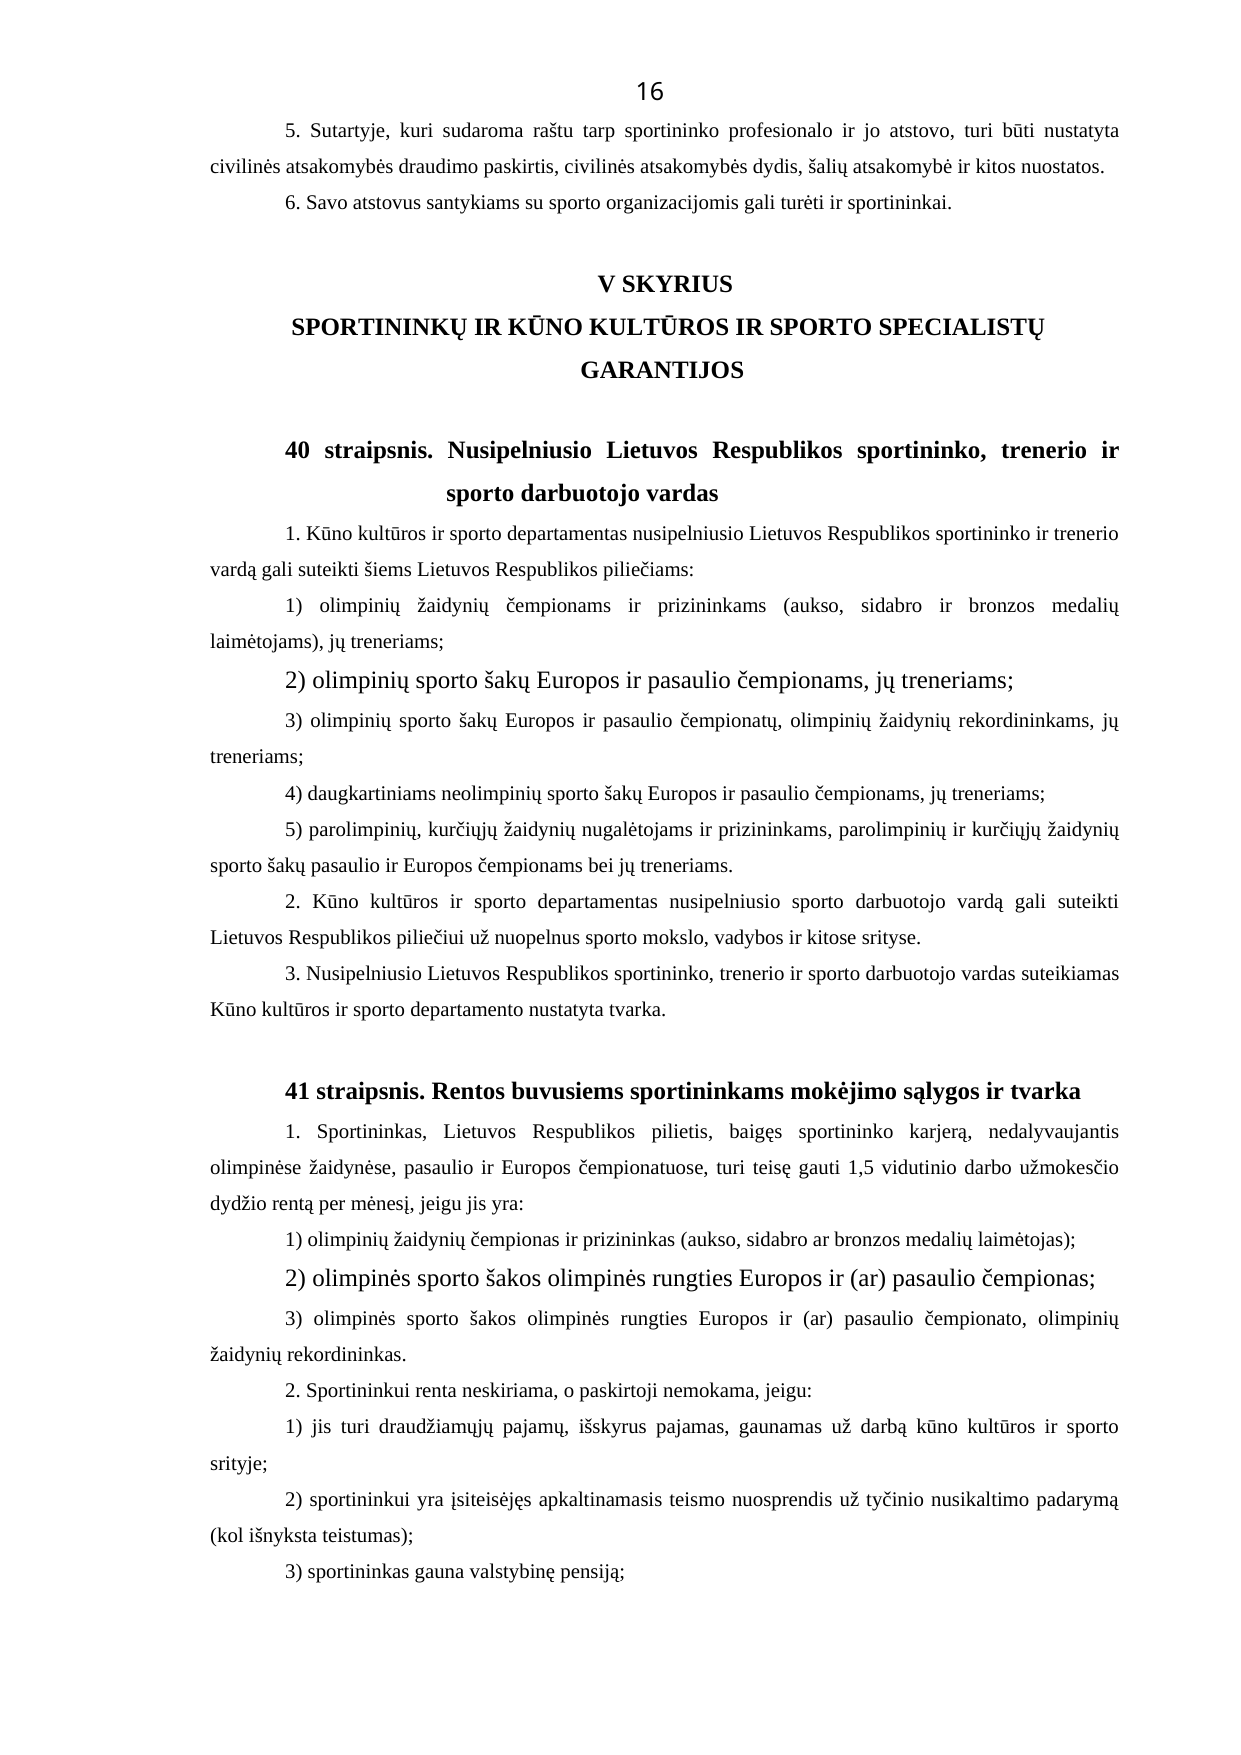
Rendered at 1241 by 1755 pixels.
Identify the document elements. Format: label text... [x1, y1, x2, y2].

text 6. Savo atstovus santykiams su sporto organizacijomis gali turėti ir sportininkai. [210, 190, 1120, 214]
text 1. Kūno kultūros ir sporto departamentas nusipelniusio Lietuvos Respublikos sportininko ir trenerio vardą gali suteikti šiems Lietuvos Respublikos piliečiams: [210, 521, 1120, 581]
text 2. Sportininkui renta neskiriama, o paskirtoji nemokama, jeigu: [210, 1378, 1120, 1402]
text V SKYRIUS [210, 269, 1120, 298]
text 1. Sportininkas, Lietuvos Respublikos pilietis, baigęs sportininko karjerą, nedalyvaujantis olimpinėse žaidynėse, pasaulio ir Europos čempionatuose, turi teisę gauti 1,5 vidutinio darbo užmokesčio dydžio rentą per mėnesį, jeigu jis yra: [210, 1119, 1120, 1215]
text 1) olimpinių žaidynių čempionams ir prizininkams (aukso, sidabro ir bronzos medalių laimėtojams), jų treneriams; [210, 593, 1120, 653]
text 2) olimpinės sporto šakos olimpinės rungties Europos ir (ar) pasaulio čempionas; [210, 1263, 1120, 1292]
text 4) daugkartiniams neolimpinių sporto šakų Europos ir pasaulio čempionams, jų treneriams; [210, 780, 1120, 804]
text 1) olimpinių žaidynių čempionas ir prizininkas (aukso, sidabro ar bronzos medalių laimėtojas); [210, 1227, 1120, 1251]
text 2. Kūno kultūros ir sporto departamentas nusipelniusio sporto darbuotojo vardą gali suteikti Lietuvos Respublikos piliečiui už nuopelnus sporto mokslo, vadybos ir kitose srityse. [210, 888, 1120, 949]
text 3) olimpinių sporto šakų Europos ir pasaulio čempionatų, olimpinių žaidynių rekordininkams, jų treneriams; [210, 708, 1120, 768]
text 3. Nusipelniusio Lietuvos Respublikos sportininko, trenerio ir sporto darbuotojo vardas suteikiamas Kūno kultūros ir sporto departamento nustatyta tvarka. [210, 961, 1120, 1021]
text 1) jis turi draudžiamųjų pajamų, išskyrus pajamas, gaunamas už darbą kūno kultūros ir sporto srityje; [210, 1414, 1120, 1474]
text 40 straipsnis. Nusipelniusio Lietuvos Respublikos sportininko, trenerio ir sporto darbuotojo vardas [285, 435, 1120, 507]
text Sportininkų ir kūno kultūros ir sporto specialistų garantijos [210, 312, 1120, 384]
text 3) olimpinės sporto šakos olimpinės rungties Europos ir (ar) pasaulio čempionato, olimpinių žaidynių rekordininkas. [210, 1306, 1120, 1366]
text 5. Sutartyje, kuri sudaroma raštu tarp sportininko profesionalo ir jo atstovo, turi būti nustatyta civilinės atsakomybės draudimo paskirtis, civilinės atsakomybės dydis, šalių atsakomybė ir kitos nuostatos. [210, 118, 1120, 178]
text 2) sportininkui yra įsiteisėjęs apkaltinamasis teismo nuosprendis už tyčinio nusikaltimo padarymą (kol išnyksta teistumas); [210, 1486, 1120, 1547]
text 3) sportininkas gauna valstybinę pensiją; [210, 1558, 1120, 1583]
text 41 straipsnis. Rentos buvusiems sportininkams mokėjimo sąlygos ir tvarka [210, 1076, 1120, 1104]
text 5) parolimpinių, kurčiųjų žaidynių nugalėtojams ir prizininkams, parolimpinių ir kurčiųjų žaidynių sporto šakų pasaulio ir Europos čempionams bei jų treneriams. [210, 816, 1120, 877]
text 2) olimpinių sporto šakų Europos ir pasaulio čempionams, jų treneriams; [210, 665, 1120, 694]
